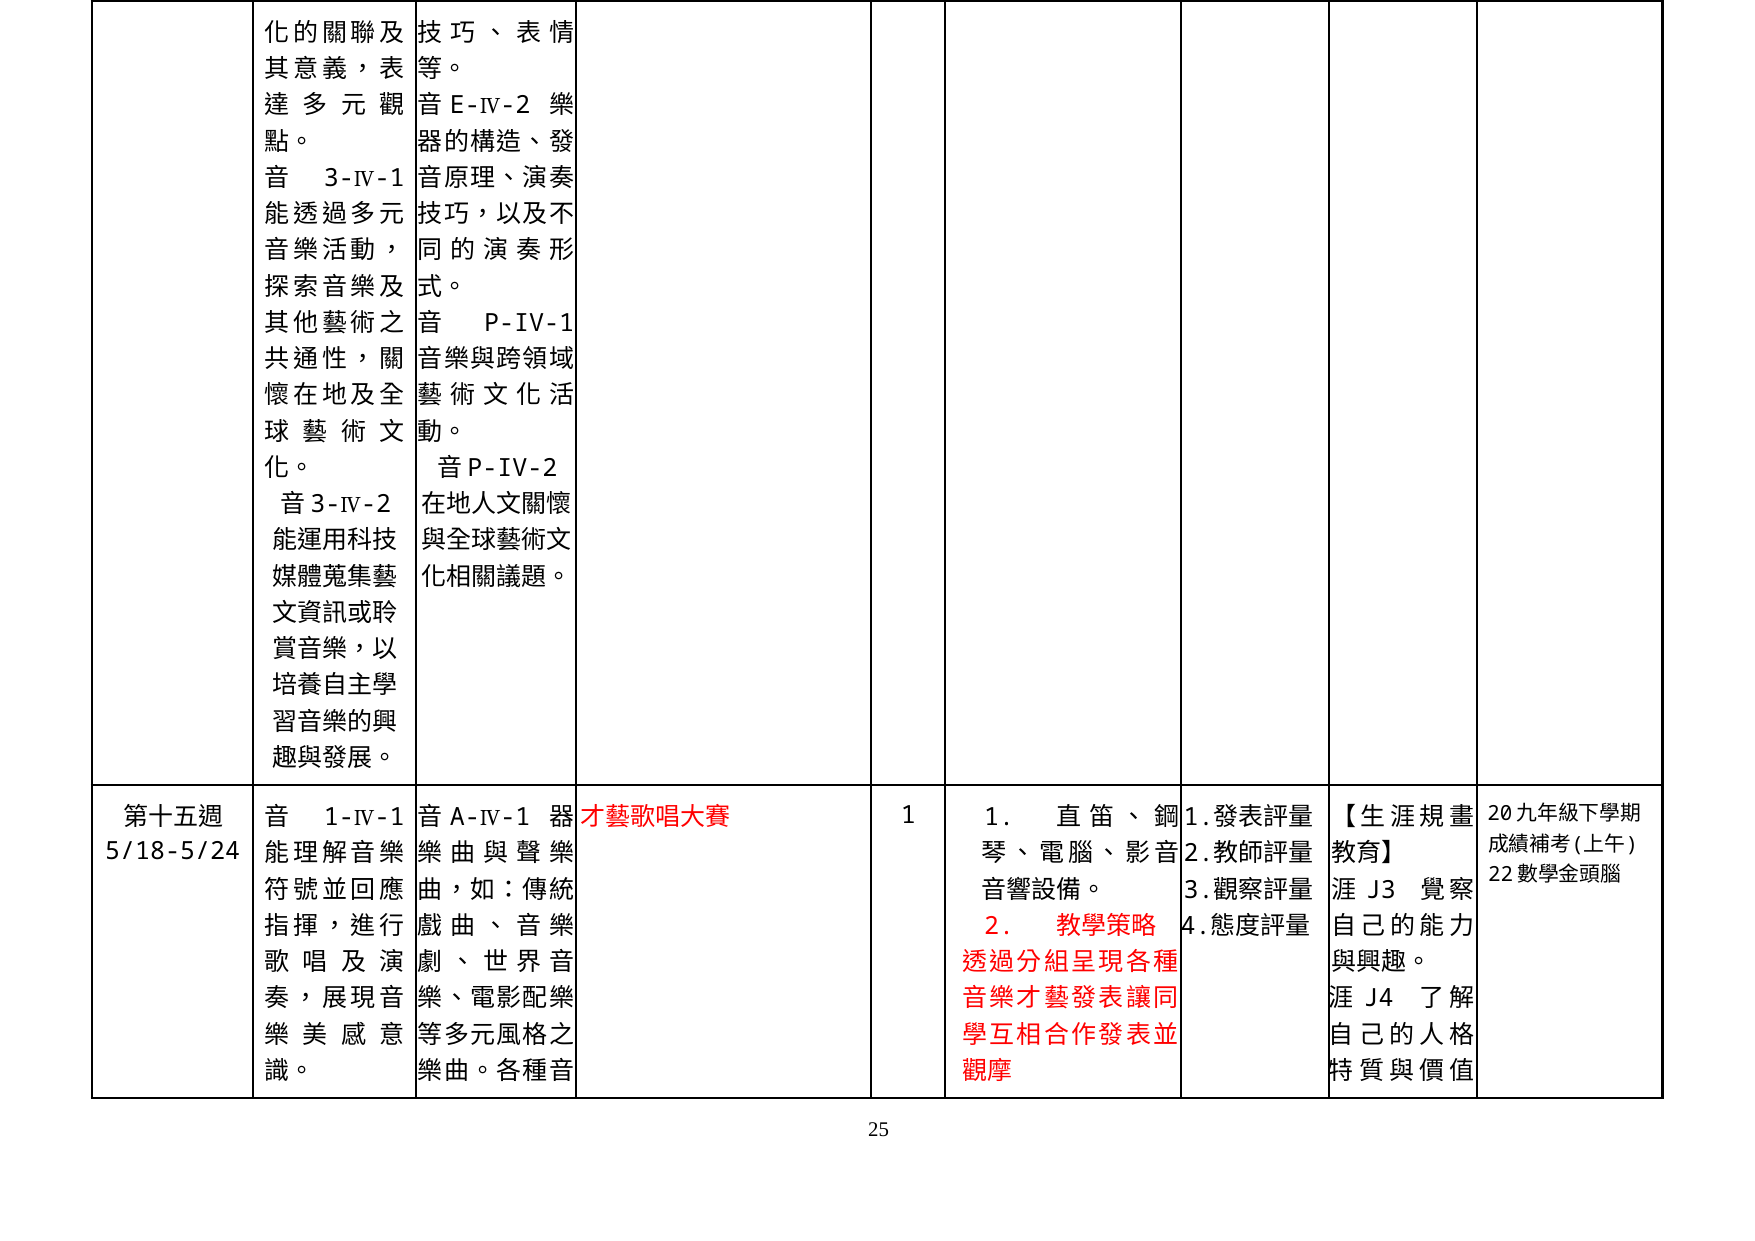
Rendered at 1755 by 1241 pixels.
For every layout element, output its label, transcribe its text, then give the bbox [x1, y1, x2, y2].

table_cell [1478, 2, 1661, 784]
table_cell [872, 2, 944, 784]
table_cell 直笛、鋼琴、電腦、影音音響設備。 教學策略 透過分組呈現各種音樂才藝發表讓同學互相合作發表並觀摩 [946, 786, 1180, 1097]
table_cell 化的關聯及其意義，表達多元觀點。 音3-Ⅳ-1 能透過多元音樂活動，探索音樂及其他藝術之共通性，關懷在地及全球藝術文化。 音3-Ⅳ-2 能運用科技媒體蒐集藝文資訊或聆賞音樂，以培養自主學習音樂的興趣與發展。 [254, 2, 415, 784]
table_cell [1182, 2, 1328, 784]
table_cell 音A-Ⅳ-1 器樂曲與聲樂曲，如：傳統戲曲、音樂劇、世界音樂、電影配樂等多元風格之樂曲。各種音 [417, 786, 575, 1097]
table_cell [577, 2, 870, 784]
table_cell 1 [872, 786, 944, 1097]
table_cell 才藝歌唱大賽 [577, 786, 870, 1097]
table_cell [1330, 2, 1476, 784]
table_cell [946, 2, 1180, 784]
table_cell 第十五週5/18-5/24 [93, 786, 252, 1097]
table_cell 音1-Ⅳ-1 能理解音樂符號並回應指揮，進行歌唱及演奏，展現音樂美感意識。 [254, 786, 415, 1097]
table_cell [93, 2, 252, 784]
table_cell 【生涯規畫教育】 涯J3 覺察自己的能力與興趣。 涯J4 了解自己的人格特質與價值 [1330, 786, 1476, 1097]
table_cell 技巧、表情等。 音E-Ⅳ-2 樂器的構造、發音原理、演奏技巧，以及不同的演奏形式。 音P-IV-1 音樂與跨領域藝術文化活動。 音P-IV-2 在地人文關懷與全球藝術文化相關議題。 [417, 2, 575, 784]
table_cell 20九年級下學期成績補考(上午) 22數學金頭腦 [1478, 786, 1661, 1097]
table_cell 1.發表評量 2.教師評量 3.觀察評量 4.態度評量 [1182, 786, 1328, 1097]
